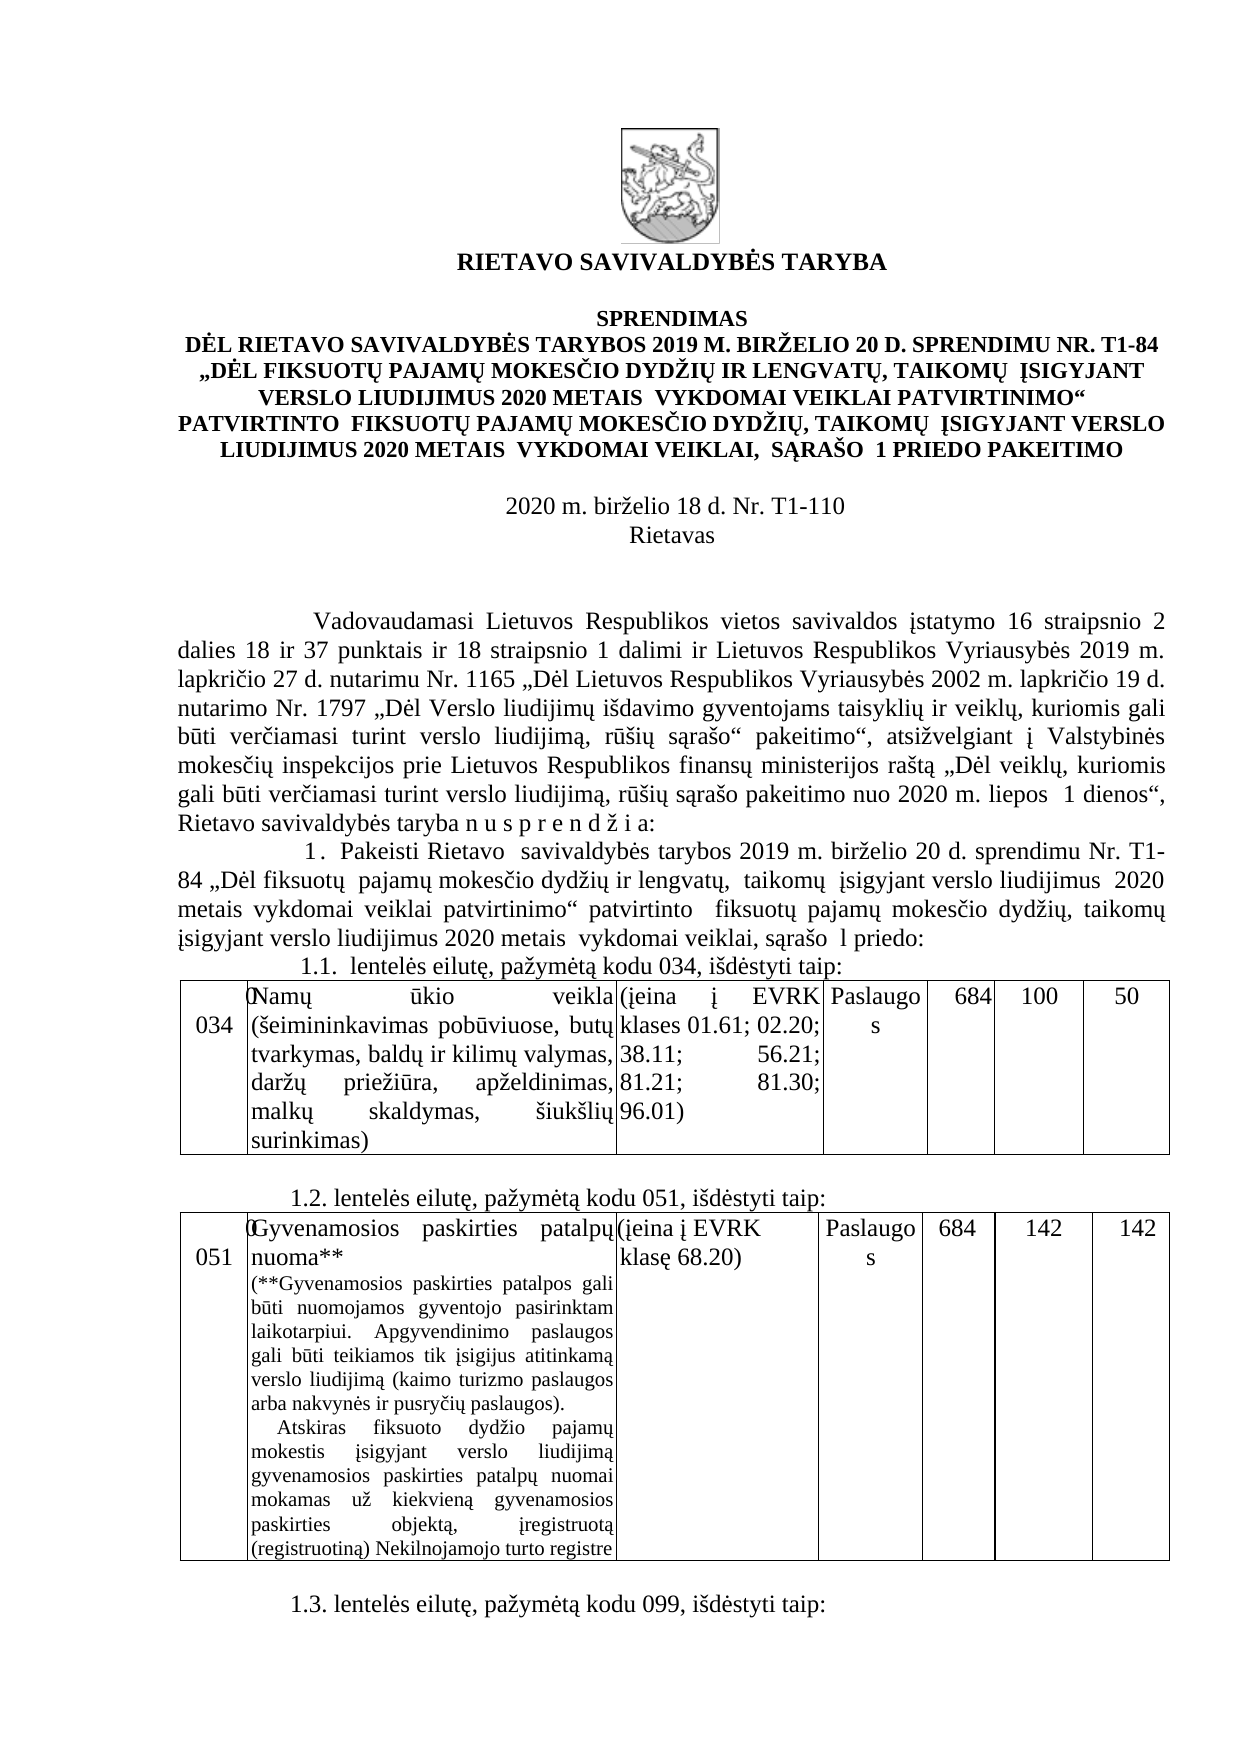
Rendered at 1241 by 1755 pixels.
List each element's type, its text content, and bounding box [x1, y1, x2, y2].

table_header 0051 [181, 1213, 247, 1559]
table_header 100 [995, 981, 1083, 1154]
table_header (įeina į EVRK klasę 68.20) [617, 1213, 818, 1559]
text 1.3. lentelės eilutę, pažymėtą kodu 099, išdėstyti taip: [290, 1589, 1175, 1618]
text 1.1. lentelės eilutę, pažymėtą kodu 034, išdėstyti taip: [177, 951, 1167, 980]
table_header 50 [1084, 981, 1169, 1154]
table_header Gyvenamosios paskirties patalpų nuoma** (**Gyvenamosios paskirties patalpos gali būti nuomojamos gyventojo pasirinktam laikotarpiui. Apgyvendinimo paslaugos gali būti teikiamos tik įsigijus atitinkamą verslo liudijimą (kaimo turizmo paslaugos arba nakvynės ir pusryčių paslaugos). Atskiras fiksuoto dydžio pajamų mokestis įsigyjant verslo liudijimą gyvenamosios paskirties patalpų nuomai mokamas už kiekvieną gyvenamosios paskirties objektą, įregistruotą (registruotiną) Nekilnojamojo turto registre [248, 1213, 616, 1559]
table_header 0034 [181, 981, 247, 1154]
text RIETAVO SAVIVALDYBĖS TARYBA [177, 247, 1167, 276]
table_header Paslaugos [824, 981, 927, 1154]
text SPRENDIMAS [177, 304, 1167, 331]
table_header 142 [1093, 1213, 1169, 1559]
text Vadovaudamasi Lietuvos Respublikos vietos savivaldos įstatymo 16 straipsnio 2 dalies 18 ir 37 punktais ir 18 straipsnio 1 dalimi ir Lietuvos Respublikos Vyriausybės 2019 m. lapkričio 27 d. nutarimu Nr. 1165 „Dėl Lietuvos Respublikos Vyriausybės 2002 m. lapkričio 19 d. nutarimo Nr. 1797 „Dėl Verslo liudijimų išdavimo gyventojams taisyklių ir veiklų, kuriomis gali būti verčiamasi turint verslo liudijimą, rūšių sąrašo“ pakeitimo“, atsižvelgiant į Valstybinės mokesčių inspekcijos prie Lietuvos Respublikos finansų ministerijos raštą „Dėl veiklų, kuriomis gali būti verčiamasi turint verslo liudijimą, rūšių sąrašo pakeitimo nuo 2020 m. liepos 1 dienos“, Rietavo savivaldybės taryba n u s p r e n d ž i a: [177, 606, 1167, 836]
text Rietavas [177, 520, 1167, 549]
table_header 684 [923, 1213, 994, 1559]
table_header 142 [996, 1213, 1092, 1559]
table_header (įeina į EVRK klases 01.61; 02.20; 38.11; 56.21; 81.21; 81.30; 96.01) [617, 981, 823, 1154]
text 1. Pakeisti Rietavo savivaldybės tarybos 2019 m. birželio 20 d. sprendimu Nr. T1-84 „Dėl fiksuotų pajamų mokesčio dydžių ir lengvatų, taikomų įsigyjant verslo liudijimus 2020 metais vykdomai veiklai patvirtinimo“ patvirtinto fiksuotų pajamų mokesčio dydžių, taikomų įsigyjant verslo liudijimus 2020 metais vykdomai veiklai, sąrašo l priedo: [177, 836, 1167, 951]
text 1.2. lentelės eilutę, pažymėtą kodu 051, išdėstyti taip: [290, 1183, 1175, 1212]
text 2020 m. birželio 18 d. Nr. T1-110 [177, 491, 1167, 520]
table_header Namų ūkio veikla (šeimininkavimas pobūviuose, butų tvarkymas, baldų ir kilimų valymas, daržų priežiūra, apželdinimas, malkų skaldymas, šiukšlių surinkimas) [248, 981, 616, 1154]
table_header 684 [928, 981, 994, 1154]
text DĖL RIETAVO SAVIVALDYBĖS TARYBOS 2019 M. BIRŽELIO 20 D. SPRENDIMU NR. T1-84 „DĖL FIKSUOTŲ PAJAMŲ MOKESČIO DYDŽIŲ IR LENGVATŲ, TAIKOMŲ ĮSIGYJANT VERSLO LIUDIJIMUS 2020 METAIS VYKDOMAI VEIKLAI PATVIRTINIMO“ PATVIRTINTO FIKSUOTŲ PAJAMŲ MOKESČIO DYDŽIŲ, TAIKOMŲ ĮSIGYJANT VERSLO LIUDIJIMUS 2020 METAIS VYKDOMAI VEIKLAI, SĄRAŠO 1 PRIEDO PAKEITIMO [177, 331, 1167, 463]
table_header Paslaugos [819, 1213, 922, 1559]
